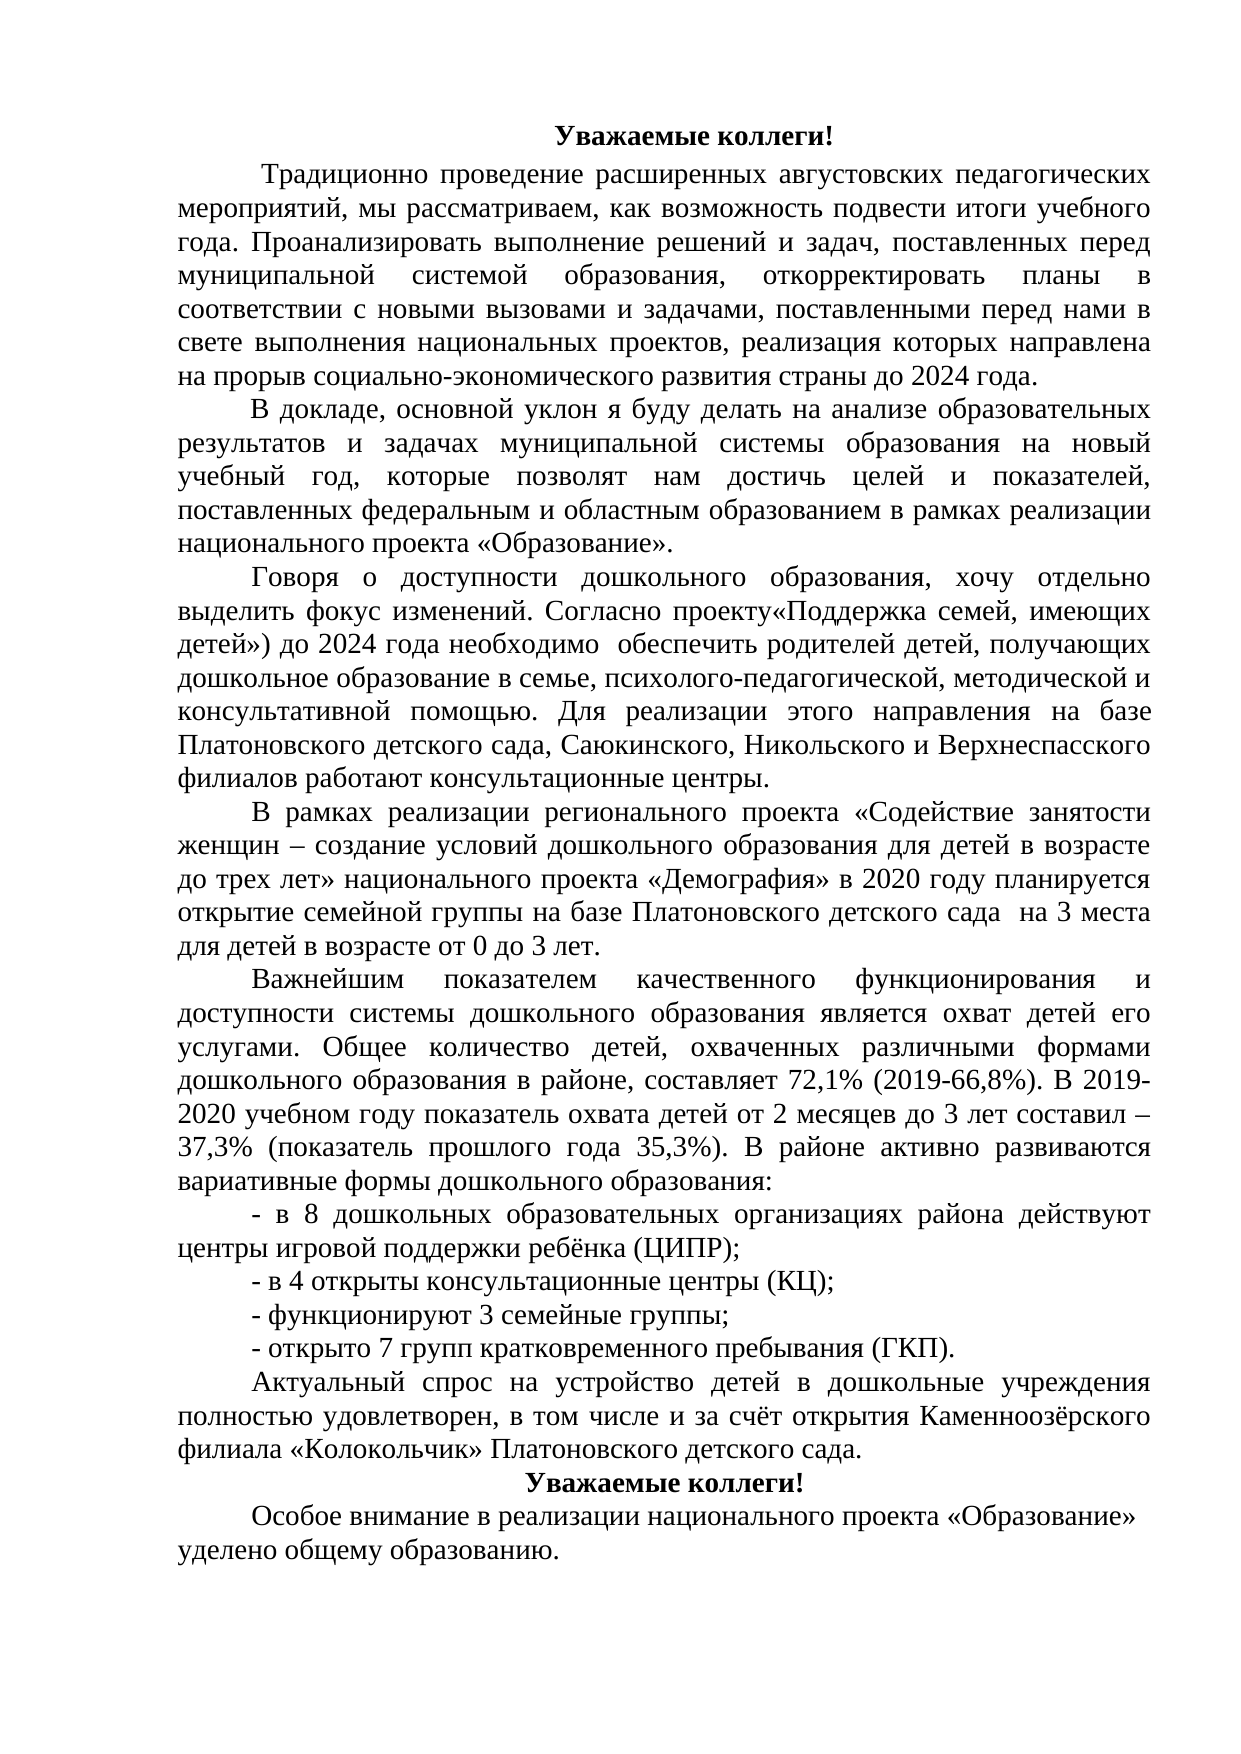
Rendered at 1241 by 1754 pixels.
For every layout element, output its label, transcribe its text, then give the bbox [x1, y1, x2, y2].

text - в 4 открыты консультационные центры (КЦ); [177, 1263, 1152, 1297]
text Уважаемые коллеги! [177, 1465, 1152, 1498]
text Важнейшим показателем качественного функционирования и доступности системы дошкольного образования является охват детей его услугами. Общее количество детей, охваченных различными формами дошкольного образования в районе, составляет 72,1% (2019-66,8%). В 2019-2020 учебном году показатель охвата детей от 2 месяцев до 3 лет составил – 37,3% (показатель прошлого года 35,3%). В районе активно развиваются вариативные формы дошкольного образования: [177, 962, 1152, 1196]
text Актуальный спрос на устройство детей в дошкольные учреждения полностью удовлетворен, в том числе и за счёт открытия Каменноозёрского филиала «Колокольчик» Платоновского детского сада. [177, 1364, 1152, 1465]
text - функционируют 3 семейные группы; [177, 1297, 1152, 1331]
text В рамках реализации регионального проекта «Содействие занятости женщин – создание условий дошкольного образования для детей в возрасте до трех лет» национального проекта «Демография» в 2020 году планируется открытие семейной группы на базе Платоновского детского сада на 3 места для детей в возрасте от 0 до 3 лет. [177, 794, 1152, 962]
text - в 8 дошкольных образовательных организациях района действуют центры игровой поддержки ребёнка (ЦИПР); [177, 1196, 1152, 1263]
text Традиционно проведение расширенных августовских педагогических мероприятий, мы рассматриваем, как возможность подвести итоги учебного года. Проанализировать выполнение решений и задач, поставленных перед муниципальной системой образования, откорректировать планы в соответствии с новыми вызовами и задачами, поставленными перед нами в свете выполнения национальных проектов, реализация которых направлена на прорыв социально-экономического развития страны до 2024 года. [177, 157, 1152, 391]
text Уважаемые коллеги! [177, 118, 1152, 152]
text - открыто 7 групп кратковременного пребывания (ГКП). [177, 1331, 1152, 1364]
text В докладе, основной уклон я буду делать на анализе образовательных результатов и задачах муниципальной системы образования на новый учебный год, которые позволят нам достичь целей и показателей, поставленных федеральным и областным образованием в рамках реализации национального проекта «Образование». [177, 391, 1152, 559]
text Говоря о доступности дошкольного образования, хочу отдельно выделить фокус изменений. Согласно проекту«Поддержка семей, имеющих детей») до 2024 года необходимо обеспечить родителей детей, получающих дошкольное образование в семье, психолого-педагогической, методической и консультативной помощью. Для реализации этого направления на базе Платоновского детского сада, Саюкинского, Никольского и Верхнеспасского филиалов работают консультационные центры. [177, 559, 1152, 794]
text Особое внимание в реализации национального проекта «Образование» уделено общему образованию. [177, 1498, 1152, 1565]
